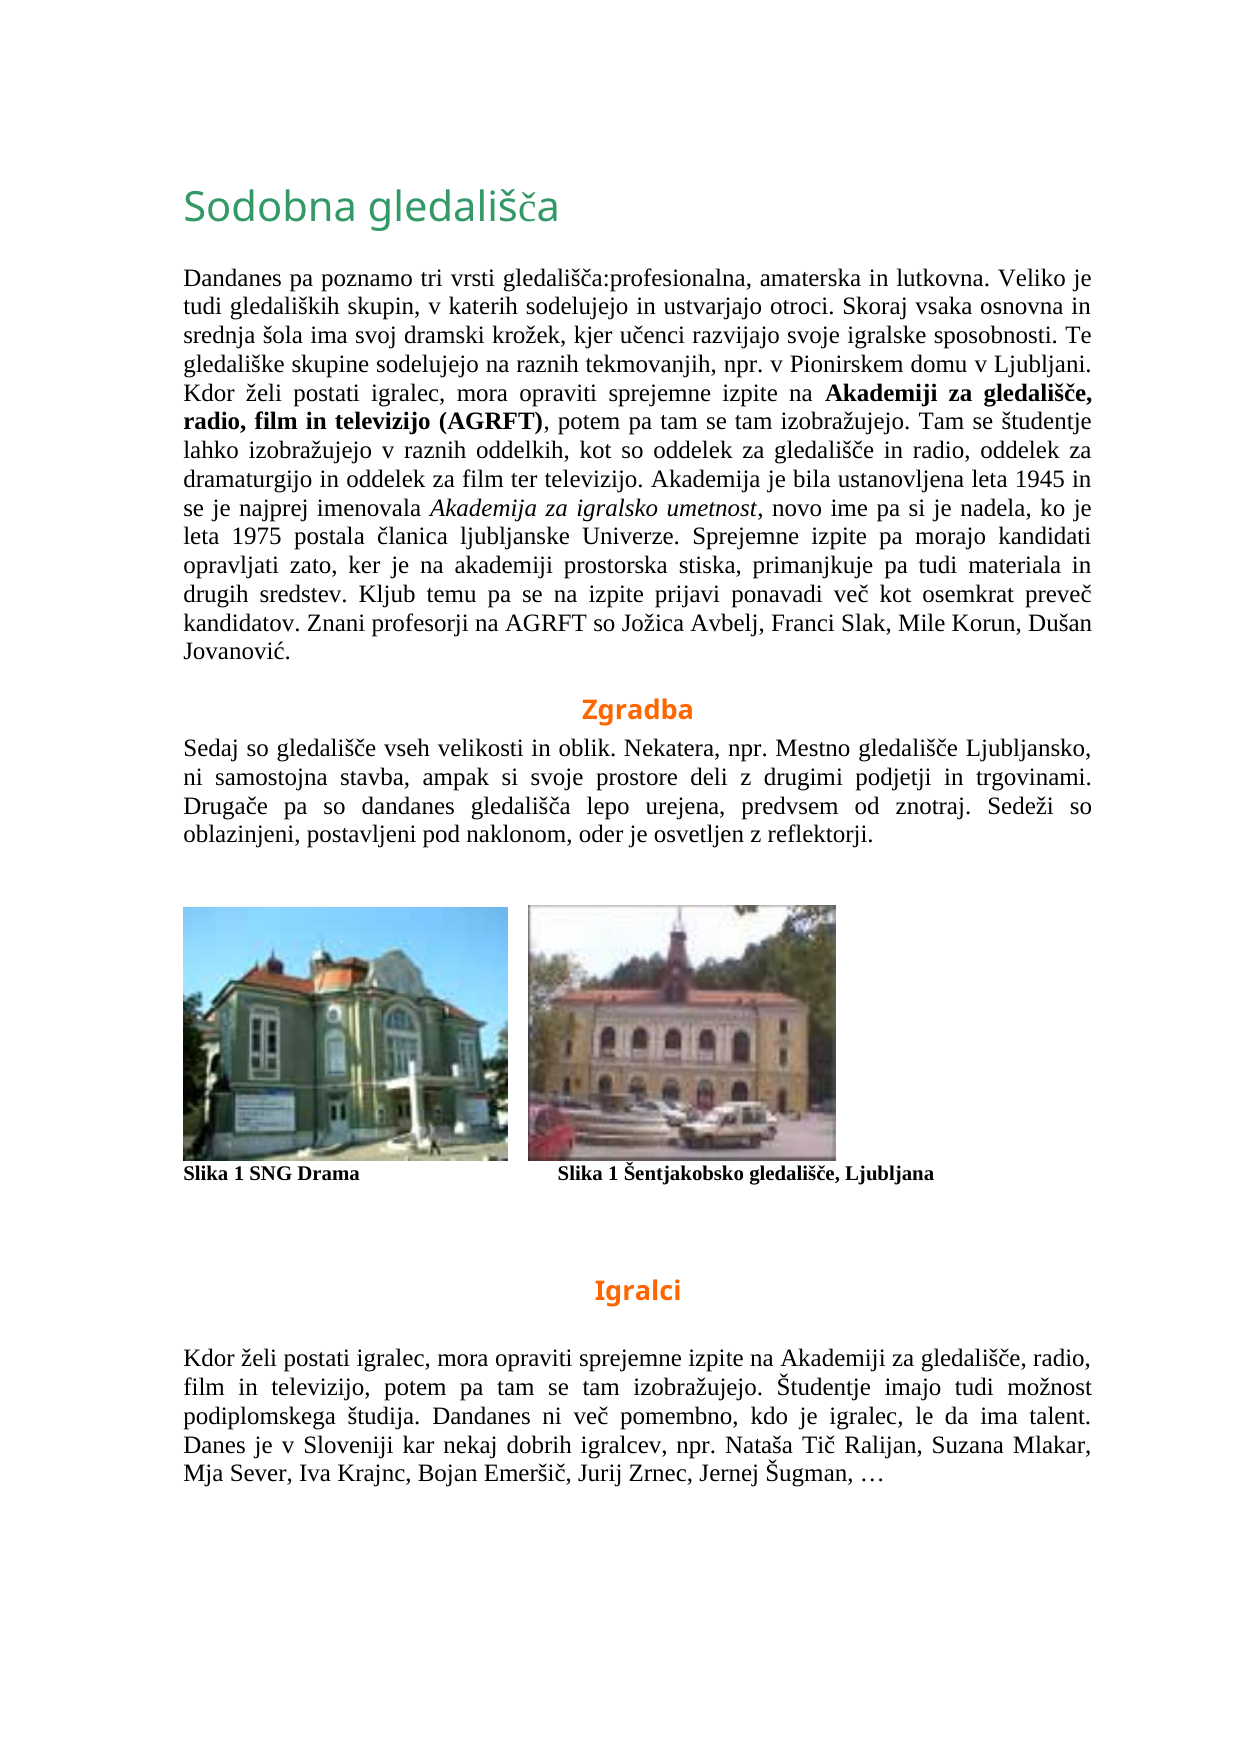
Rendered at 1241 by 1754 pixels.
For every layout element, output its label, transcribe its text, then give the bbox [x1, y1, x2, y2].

text Sodobna gledališča [183, 177, 1092, 234]
text Kdor želi postati igralec, mora opraviti sprejemne izpite na Akademiji za gledališče, radio, film in televizijo, potem pa tam se tam izobražujejo. Študentje imajo tudi možnost podiplomskega študija. Dandanes ni več pomembno, kdo je igralec, le da ima talent. Danes je v Sloveniji kar nekaj dobrih igralcev, npr. Nataša Tič Ralijan, Suzana Mlakar, Mja Sever, Iva Krajnc, Bojan Emeršič, Jurij Zrnec, Jernej Šugman, … [183, 1343, 1092, 1487]
picture [528, 905, 836, 1161]
picture [183, 907, 508, 1161]
text Sedaj so gledališče vseh velikosti in oblik. Nekatera, npr. Mestno gledališče Ljubljansko, ni samostojna stavba, ampak si svoje prostore deli z drugimi podjetji in trgovinami. Drugače pa so dandanes gledališča lepo urejena, predvsem od znotraj. Sedeži so oblazinjeni, postavljeni pod naklonom, oder je osvetljen z reflektorji. [183, 733, 1092, 848]
subtitle Zgradba [183, 690, 1092, 727]
text Dandanes pa poznamo tri vrsti gledališča:profesionalna, amaterska in lutkovna. Veliko je tudi gledaliških skupin, v katerih sodelujejo in ustvarjajo otroci. Skoraj vsaka osnovna in srednja šola ima svoj dramski krožek, kjer učenci razvijajo svoje igralske sposobnosti. Te gledališke skupine sodelujejo na raznih tekmovanjih, npr. v Pionirskem domu v Ljubljani. Kdor želi postati igralec, mora opraviti sprejemne izpite na Akademiji za gledališče, radio, film in televizijo (AGRFT), potem pa tam se tam izobražujejo. Tam se študentje lahko izobražujejo v raznih oddelkih, kot so oddelek za gledališče in radio, oddelek za dramaturgijo in oddelek za film ter televizijo. Akademija je bila ustanovljena leta 1945 in se je najprej imenovala Akademija za igralsko umetnost, novo ime pa si je nadela, ko je leta 1975 postala članica ljubljanske Univerze. Sprejemne izpite pa morajo kandidati opravljati zato, ker je na akademiji prostorska stiska, primanjkuje pa tudi materiala in drugih sredstev. Kljub temu pa se na izpite prijavi ponavadi več kot osemkrat preveč kandidatov. Znani profesorji na AGRFT so Jožica Avbelj, Franci Slak, Mile Korun, Dušan Jovanović. [183, 263, 1092, 665]
subtitle Igralci [183, 1272, 1092, 1308]
text Slika 1 SNG Drama Slika 1 Šentjakobsko gledališče, Ljubljana [183, 1161, 1092, 1185]
